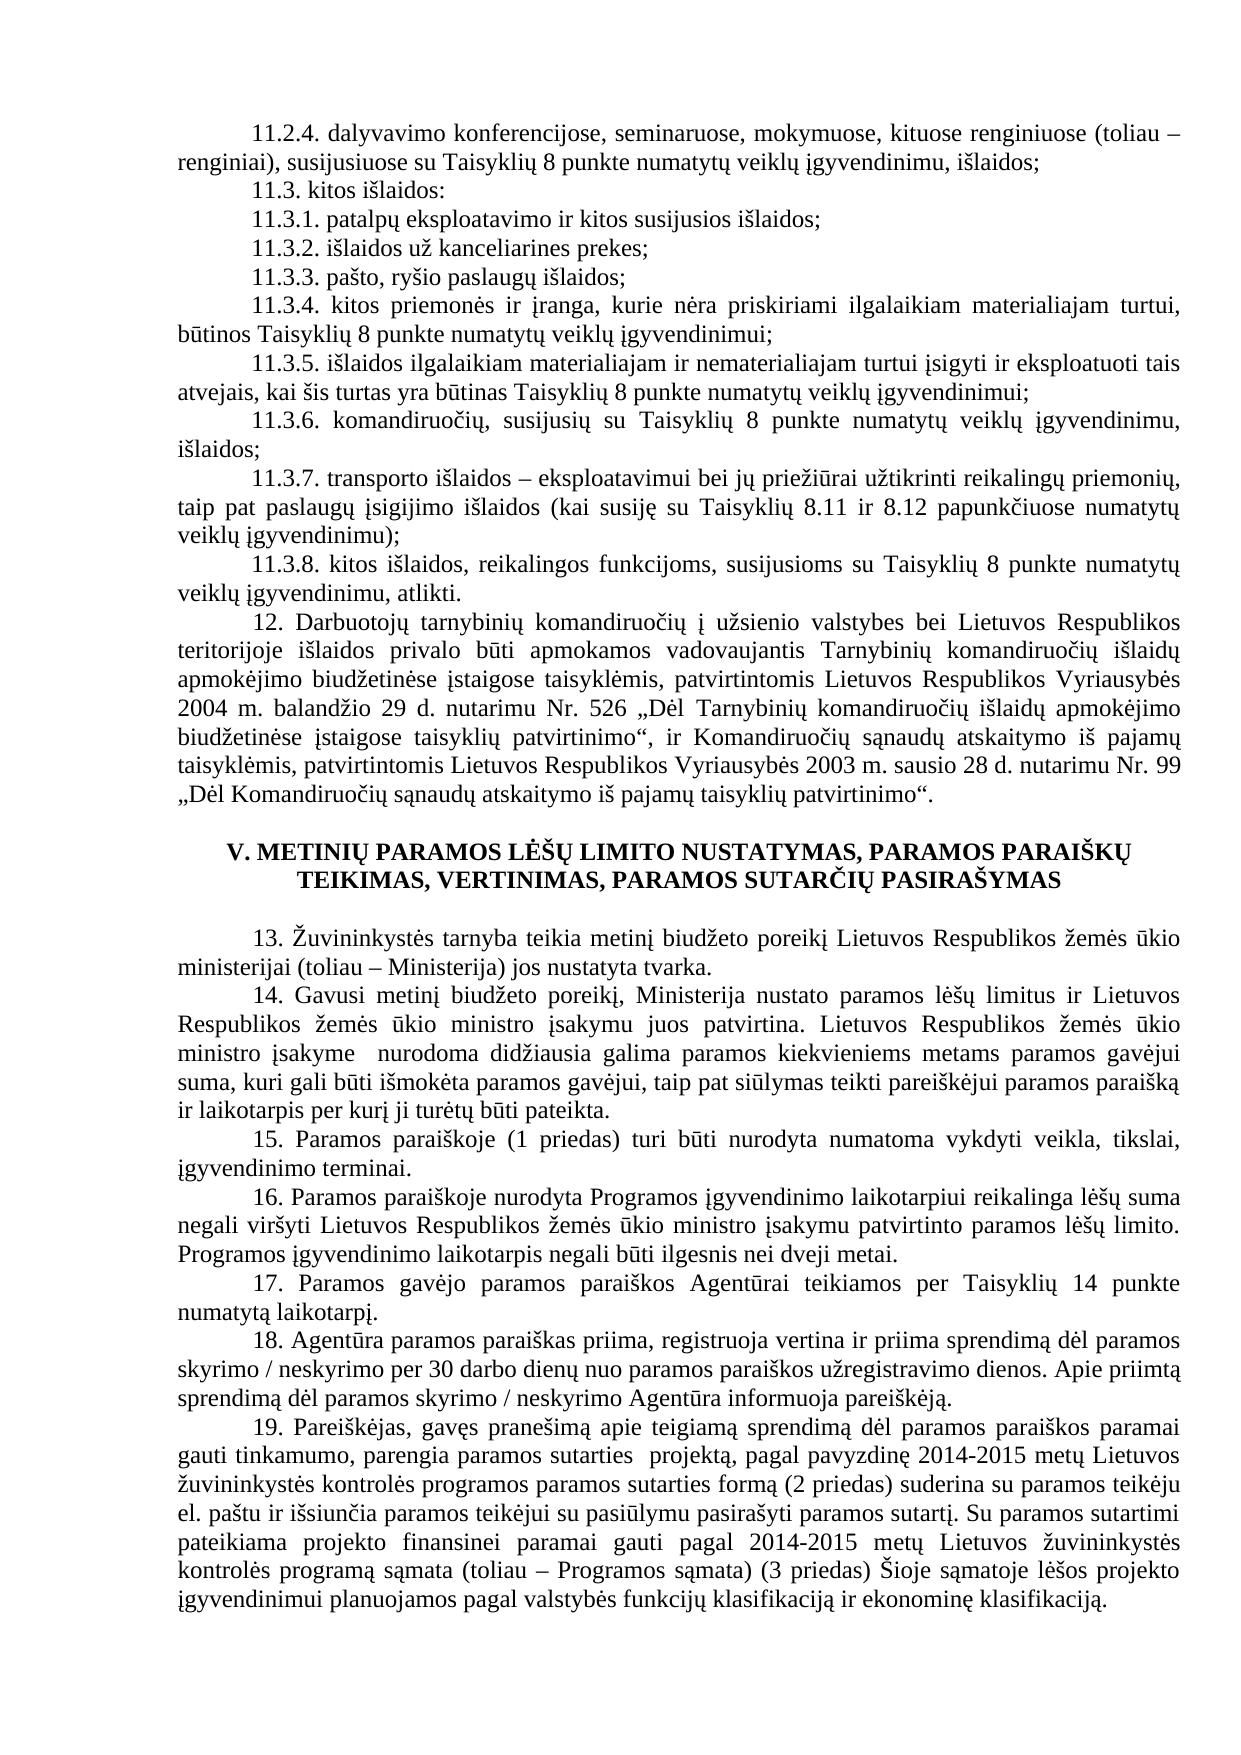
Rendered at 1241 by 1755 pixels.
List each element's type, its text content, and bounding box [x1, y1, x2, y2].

text 16. Paramos paraiškoje nurodyta Programos įgyvendinimo laikotarpiui reikalinga lėšų suma negali viršyti Lietuvos Respublikos žemės ūkio ministro įsakymu patvirtinto paramos lėšų limito. Programos įgyvendinimo laikotarpis negali būti ilgesnis nei dveji metai. [177, 1182, 1181, 1268]
text 11.3.6. komandiruočių, susijusių su Taisyklių 8 punkte numatytų veiklų įgyvendinimu, išlaidos; [177, 406, 1181, 463]
text 11.3.5. išlaidos ilgalaikiam materialiajam ir nematerialiajam turtui įsigyti ir eksploatuoti tais atvejais, kai šis turtas yra būtinas Taisyklių 8 punkte numatytų veiklų įgyvendinimui; [177, 348, 1181, 406]
text 15. Paramos paraiškoje (1 priedas) turi būti nurodyta numatoma vykdyti veikla, tikslai, įgyvendinimo terminai. [177, 1124, 1181, 1182]
text 11.3.8. kitos išlaidos, reikalingos funkcijoms, susijusioms su Taisyklių 8 punkte numatytų veiklų įgyvendinimu, atlikti. [177, 549, 1181, 607]
text 12. Darbuotojų tarnybinių komandiruočių į užsienio valstybes bei Lietuvos Respublikos teritorijoje išlaidos privalo būti apmokamos vadovaujantis Tarnybinių komandiruočių išlaidų apmokėjimo biudžetinėse įstaigose taisyklėmis, patvirtintomis Lietuvos Respublikos Vyriausybės 2004 m. balandžio 29 d. nutarimu Nr. 526 „Dėl Tarnybinių komandiruočių išlaidų apmokėjimo biudžetinėse įstaigose taisyklių patvirtinimo“, ir Komandiruočių sąnaudų atskaitymo iš pajamų taisyklėmis, patvirtintomis Lietuvos Respublikos Vyriausybės 2003 m. sausio 28 d. nutarimu Nr. 99 „Dėl Komandiruočių sąnaudų atskaitymo iš pajamų taisyklių patvirtinimo“. [177, 607, 1181, 808]
text V. METINIŲ PARAMOS LĖŠŲ LIMITO NUSTATYMAS, PARAMOS PARAIŠKŲ TEIKIMAS, VERTINIMAS, PARAMOS SUTARČIŲ PASIRAŠYMAS [177, 837, 1181, 894]
text 11.2.4. dalyvavimo konferencijose, seminaruose, mokymuose, kituose renginiuose (toliau – renginiai), susijusiuose su Taisyklių 8 punkte numatytų veiklų įgyvendinimu, išlaidos; [177, 118, 1181, 176]
text 13. Žuvininkystės tarnyba teikia metinį biudžeto poreikį Lietuvos Respublikos žemės ūkio ministerijai (toliau – Ministerija) jos nustatyta tvarka. [177, 923, 1181, 981]
text 11.3.7. transporto išlaidos – eksploatavimui bei jų priežiūrai užtikrinti reikalingų priemonių, taip pat paslaugų įsigijimo išlaidos (kai susiję su Taisyklių 8.11 ir 8.12 papunkčiuose numatytų veiklų įgyvendinimu); [177, 463, 1181, 549]
text 18. Agentūra paramos paraiškas priima, registruoja vertina ir priima sprendimą dėl paramos skyrimo / neskyrimo per 30 darbo dienų nuo paramos paraiškos užregistravimo dienos. Apie priimtą sprendimą dėl paramos skyrimo / neskyrimo Agentūra informuoja pareiškėją. [177, 1326, 1181, 1412]
text 11.3. kitos išlaidos: [177, 176, 1181, 204]
text 11.3.3. pašto, ryšio paslaugų išlaidos; [177, 262, 1181, 291]
text 17. Paramos gavėjo paramos paraiškos Agentūrai teikiamos per Taisyklių 14 punkte numatytą laikotarpį. [177, 1268, 1181, 1326]
text 19. Pareiškėjas, gavęs pranešimą apie teigiamą sprendimą dėl paramos paraiškos paramai gauti tinkamumo, parengia paramos sutarties projektą, pagal pavyzdinę 2014-2015 metų Lietuvos žuvininkystės kontrolės programos paramos sutarties formą (2 priedas) suderina su paramos teikėju el. paštu ir išsiunčia paramos teikėjui su pasiūlymu pasirašyti paramos sutartį. Su paramos sutartimi pateikiama projekto finansinei paramai gauti pagal 2014-2015 metų Lietuvos žuvininkystės kontrolės programą sąmata (toliau – Programos sąmata) (3 priedas) Šioje sąmatoje lėšos projekto įgyvendinimui planuojamos pagal valstybės funkcijų klasifikaciją ir ekonominę klasifikaciją. [177, 1412, 1181, 1613]
text 14. Gavusi metinį biudžeto poreikį, Ministerija nustato paramos lėšų limitus ir Lietuvos Respublikos žemės ūkio ministro įsakymu juos patvirtina. Lietuvos Respublikos žemės ūkio ministro įsakyme nurodoma didžiausia galima paramos kiekvieniems metams paramos gavėjui suma, kuri gali būti išmokėta paramos gavėjui, taip pat siūlymas teikti pareiškėjui paramos paraišką ir laikotarpis per kurį ji turėtų būti pateikta. [177, 981, 1181, 1124]
text 11.3.4. kitos priemonės ir įranga, kurie nėra priskiriami ilgalaikiam materialiajam turtui, būtinos Taisyklių 8 punkte numatytų veiklų įgyvendinimui; [177, 291, 1181, 348]
text 11.3.2. išlaidos už kanceliarines prekes; [177, 233, 1181, 262]
text 11.3.1. patalpų eksploatavimo ir kitos susijusios išlaidos; [177, 204, 1181, 233]
